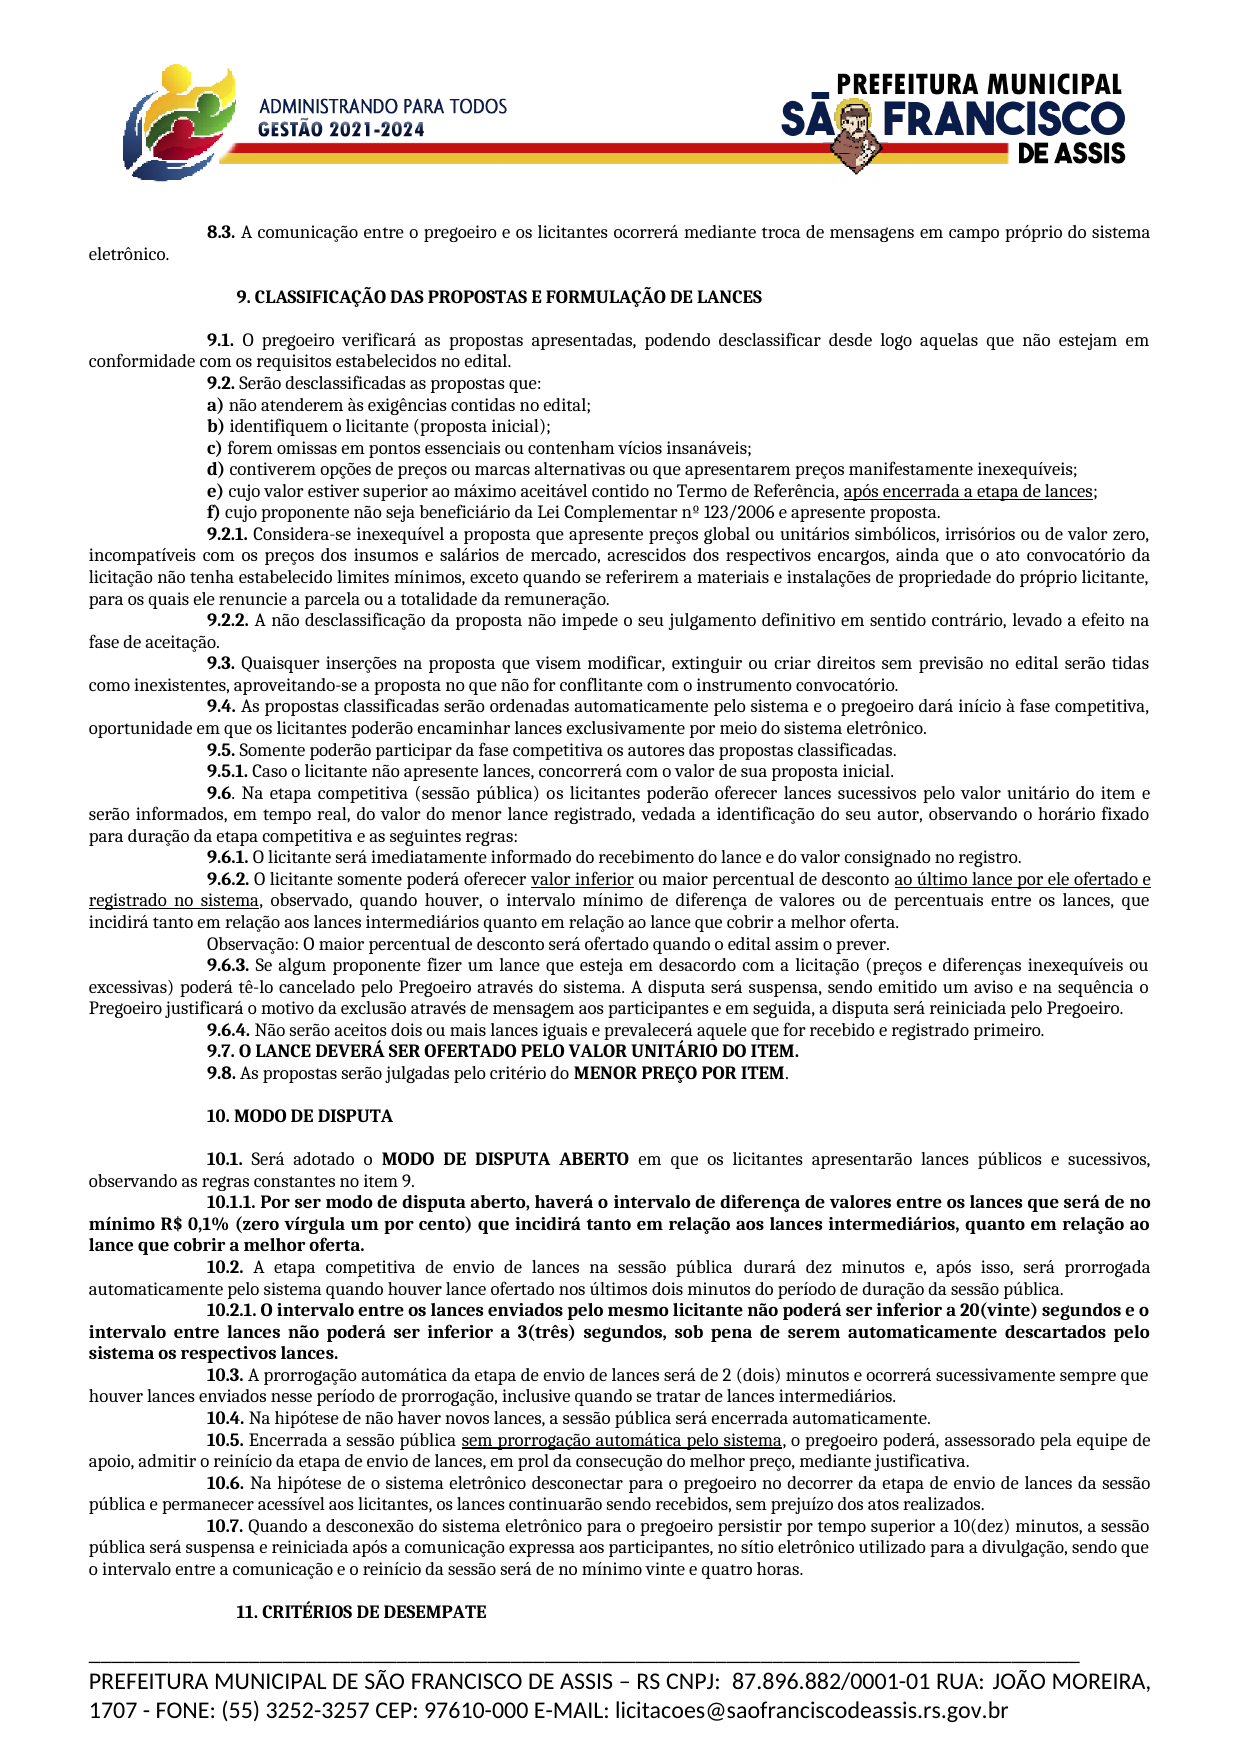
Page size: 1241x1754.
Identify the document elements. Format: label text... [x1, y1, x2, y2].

text 10.5. Encerrada a sessão pública sem prorrogação automática pelo sistema, o pregoeiro poderá, assessorado pela equipe de apoio, admitir o reinício da etapa de envio de lances, em prol da consecução do melhor preço, mediante justificativa. [89, 1429, 1152, 1472]
text 9.6. Na etapa competitiva (sessão pública) os licitantes poderão oferecer lances sucessivos pelo valor unitário do item e serão informados, em tempo real, do valor do menor lance registrado, vedada a identificação do seu autor, observando o horário fixado para duração da etapa competitiva e as seguintes regras: [89, 782, 1152, 847]
text 9.4. As propostas classificadas serão ordenadas automaticamente pelo sistema e o pregoeiro dará início à fase competitiva, oportunidade em que os licitantes poderão encaminhar lances exclusivamente por meio do sistema eletrônico. [89, 696, 1152, 739]
text c) forem omissas em pontos essenciais ou contenham vícios insanáveis; [89, 437, 1152, 459]
text 9.3. Quaisquer inserções na proposta que visem modificar, extinguir ou criar direitos sem previsão no edital serão tidas como inexistentes, aproveitando-se a proposta no que não for conflitante com o instrumento convocatório. [89, 653, 1152, 696]
text 9.7. O LANCE DEVERÁ SER OFERTADO PELO VALOR UNITÁRIO DO ITEM. [89, 1041, 1152, 1062]
text 10.6. Na hipótese de o sistema eletrônico desconectar para o pregoeiro no decorrer da etapa de envio de lances da sessão pública e permanecer acessível aos licitantes, os lances continuarão sendo recebidos, sem prejuízo dos atos realizados. [89, 1472, 1152, 1515]
text 10.2. A etapa competitiva de envio de lances na sessão pública durará dez minutos e, após isso, será prorrogada automaticamente pelo sistema quando houver lance ofertado nos últimos dois minutos do período de duração da sessão pública. [89, 1257, 1152, 1300]
text 10.1. Será adotado o MODO DE DISPUTA ABERTO em que os licitantes apresentarão lances públicos e sucessivos, observando as regras constantes no item 9. [89, 1149, 1152, 1192]
text 9. CLASSIFICAÇÃO DAS PROPOSTAS E FORMULAÇÃO DE LANCES [89, 286, 1152, 308]
text e) cujo valor estiver superior ao máximo aceitável contido no Termo de Referência, após encerrada a etapa de lances; [89, 480, 1152, 502]
text 9.8. As propostas serão julgadas pelo critério do MENOR PREÇO POR ITEM. [89, 1062, 1152, 1084]
text 9.1. O pregoeiro verificará as propostas apresentadas, podendo desclassificar desde logo aquelas que não estejam em conformidade com os requisitos estabelecidos no edital. [89, 329, 1152, 372]
text 9.2.2. A não desclassificação da proposta não impede o seu julgamento definitivo em sentido contrário, levado a efeito na fase de aceitação. [89, 610, 1152, 653]
text 9.2.1. Considera-se inexequível a proposta que apresente preços global ou unitários simbólicos, irrisórios ou de valor zero, incompatíveis com os preços dos insumos e salários de mercado, acrescidos dos respectivos encargos, ainda que o ato convocatório da licitação não tenha estabelecido limites mínimos, exceto quando se referirem a materiais e instalações de propriedade do próprio licitante, para os quais ele renuncie a parcela ou a totalidade da remuneração. [89, 523, 1152, 610]
text 9.5.1. Caso o licitante não apresente lances, concorrerá com o valor de sua proposta inicial. [89, 761, 1152, 782]
text a) não atenderem às exigências contidas no edital; [89, 394, 1152, 416]
text Observação: O maior percentual de desconto será ofertado quando o edital assim o prever. [89, 933, 1152, 955]
text 11. CRITÉRIOS DE DESEMPATE [89, 1602, 1152, 1623]
text 10.3. A prorrogação automática da etapa de envio de lances será de 2 (dois) minutos e ocorrerá sucessivamente sempre que houver lances enviados nesse período de prorrogação, inclusive quando se tratar de lances intermediários. [89, 1364, 1152, 1407]
text 10. MODO DE DISPUTA [89, 1106, 1152, 1127]
text 8.3. A comunicação entre o pregoeiro e os licitantes ocorrerá mediante troca de mensagens em campo próprio do sistema eletrônico. [89, 222, 1152, 265]
text 10.4. Na hipótese de não haver novos lances, a sessão pública será encerrada automaticamente. [89, 1407, 1152, 1429]
text 9.6.4. Não serão aceitos dois ou mais lances iguais e prevalecerá aquele que for recebido e registrado primeiro. [89, 1019, 1152, 1041]
text 10.7. Quando a desconexão do sistema eletrônico para o pregoeiro persistir por tempo superior a 10(dez) minutos, a sessão pública será suspensa e reiniciada após a comunicação expressa aos participantes, no sítio eletrônico utilizado para a divulgação, sendo que o intervalo entre a comunicação e o reinício da sessão será de no mínimo vinte e quatro horas. [89, 1515, 1152, 1580]
text 9.6.2. O licitante somente poderá oferecer valor inferior ou maior percentual de desconto ao último lance por ele ofertado e registrado no sistema, observado, quando houver, o intervalo mínimo de diferença de valores ou de percentuais entre os lances, que incidirá tanto em relação aos lances intermediários quanto em relação ao lance que cobrir a melhor oferta. [89, 868, 1152, 933]
text b) identifiquem o licitante (proposta inicial); [89, 416, 1152, 437]
text 9.6.3. Se algum proponente fizer um lance que esteja em desacordo com a licitação (preços e diferenças inexequíveis ou excessivas) poderá tê-lo cancelado pelo Pregoeiro através do sistema. A disputa será suspensa, sendo emitido um aviso e na sequência o Pregoeiro justificará o motivo da exclusão através de mensagem aos participantes e em seguida, a disputa será reiniciada pelo Pregoeiro. [89, 955, 1152, 1019]
text 10.1.1. Por ser modo de disputa aberto, haverá o intervalo de diferença de valores entre os lances que será de no mínimo R$ 0,1% (zero vírgula um por cento) que incidirá tanto em relação aos lances intermediários, quanto em relação ao lance que cobrir a melhor oferta. [89, 1192, 1152, 1257]
text 10.2.1. O intervalo entre os lances enviados pelo mesmo licitante não poderá ser inferior a 20(vinte) segundos e o intervalo entre lances não poderá ser inferior a 3(três) segundos, sob pena de serem automaticamente descartados pelo sistema os respectivos lances. [89, 1300, 1152, 1364]
text 9.5. Somente poderão participar da fase competitiva os autores das propostas classificadas. [89, 739, 1152, 761]
text f) cujo proponente não seja beneficiário da Lei Complementar nº 123/2006 e apresente proposta. [89, 502, 1152, 523]
text 9.6.1. O licitante será imediatamente informado do recebimento do lance e do valor consignado no registro. [89, 847, 1152, 868]
text d) contiverem opções de preços ou marcas alternativas ou que apresentarem preços manifestamente inexequíveis; [89, 459, 1152, 480]
text 9.2. Serão desclassificadas as propostas que: [89, 372, 1152, 394]
